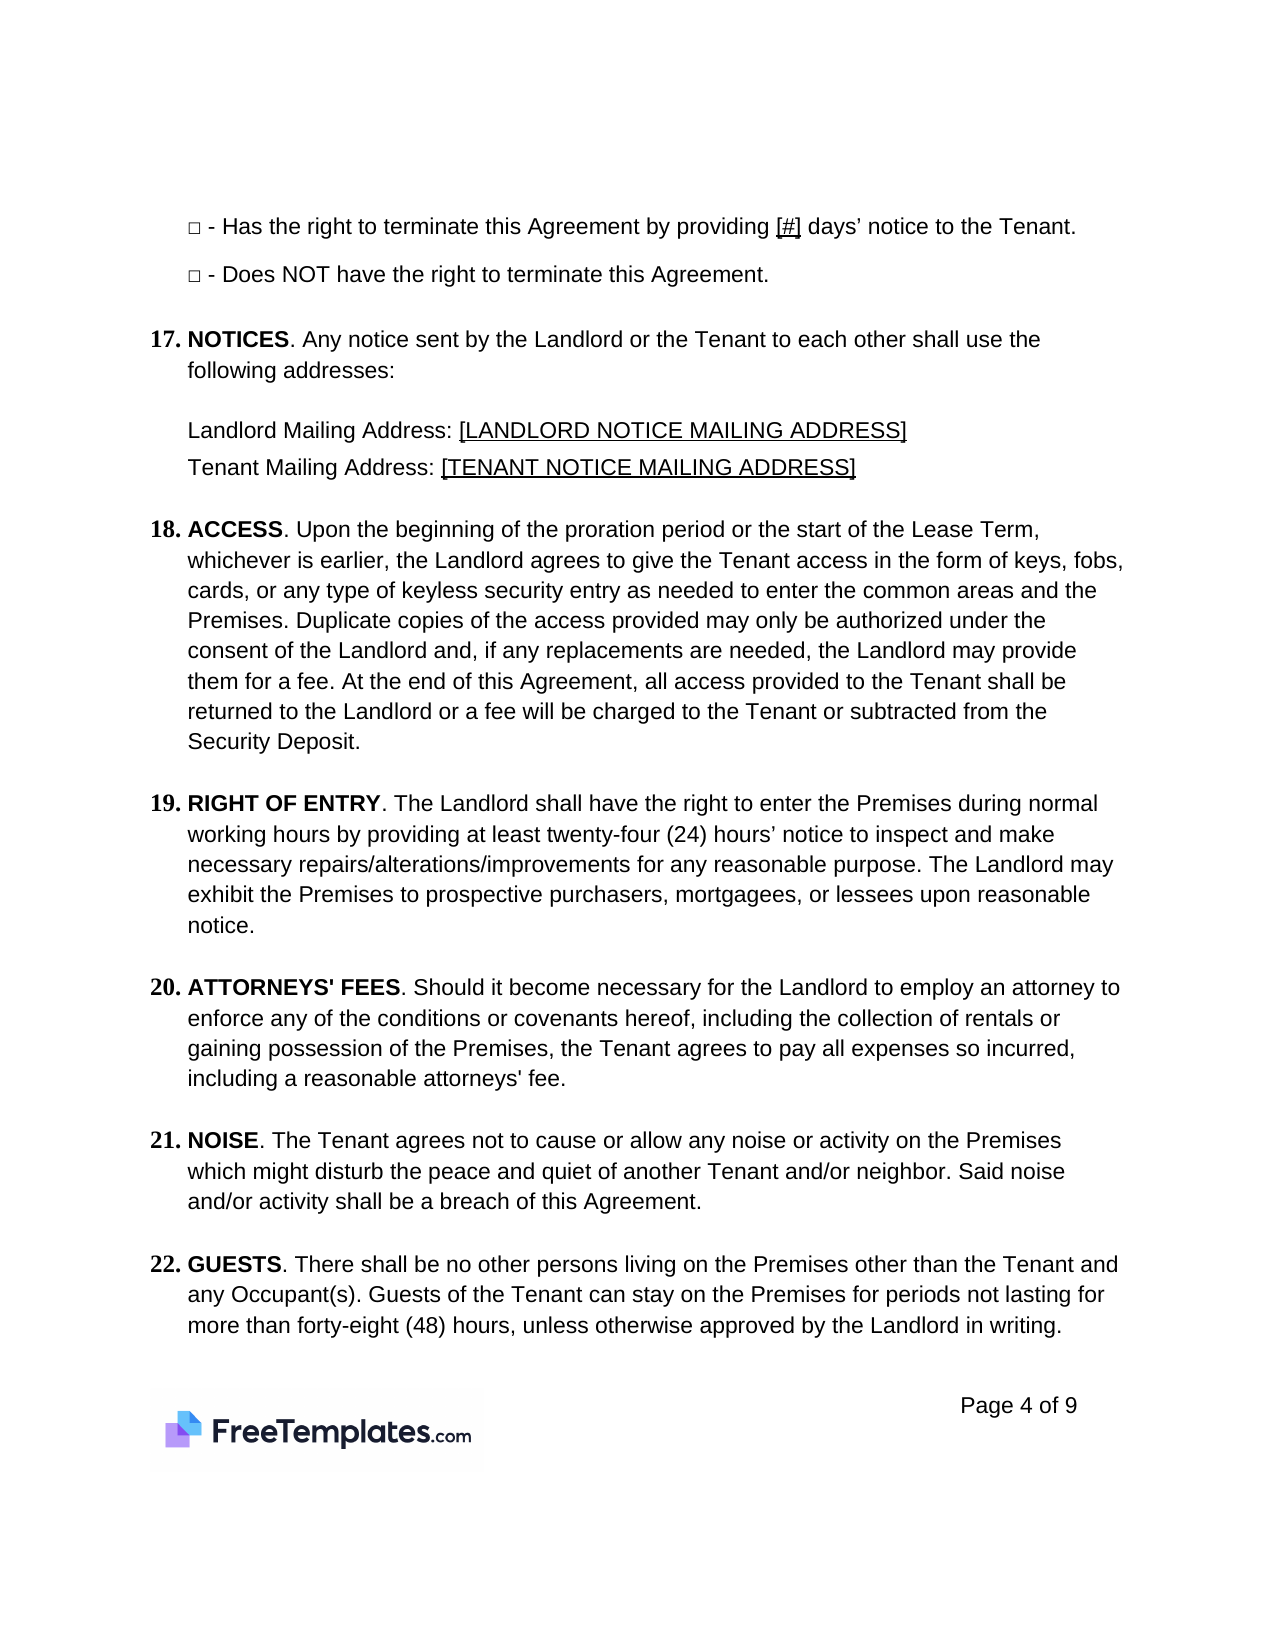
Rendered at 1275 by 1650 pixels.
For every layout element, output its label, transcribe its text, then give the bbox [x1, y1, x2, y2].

list ATTORNEYS' FEES. Should it become necessary for the Landlord to employ an attorney to enforce any of the conditions or covenants hereof, including the collection of rentals or gaining possession of the Premises, the Tenant agrees to pay all expenses so incurred, including a reasonable attorneys' fee. [150, 972, 1125, 1091]
list GUESTS. There shall be no other persons living on the Premises other than the Tenant and any Occupant(s). Guests of the Tenant can stay on the Premises for periods not lasting for more than forty-eight (48) hours, unless otherwise approved by the Landlord in writing. [150, 1249, 1125, 1338]
list Tenant Mailing Address: [TENANT NOTICE MAILING ADDRESS] [187, 454, 1125, 480]
list NOISE. The Tenant agrees not to cause or allow any noise or activity on the Premises which might disturb the peace and quiet of another Tenant and/or neighbor. Said noise and/or activity shall be a breach of this Agreement. [150, 1126, 1125, 1215]
list NOTICES. Any notice sent by the Landlord or the Tenant to each other shall use the following addresses: [150, 324, 1125, 383]
list Landlord Mailing Address: [LANDLORD NOTICE MAILING ADDRESS] [187, 417, 1125, 444]
list ☐ - Does NOT have the right to terminate this Agreement. [187, 258, 1125, 289]
list RIGHT OF ENTRY. The Landlord shall have the right to enter the Premises during normal working hours by providing at least twenty-four (24) hours’ notice to inspect and make necessary repairs/alterations/improvements for any reasonable purpose. The Landlord may exhibit the Premises to prospective purchasers, mortgagees, or lessees upon reasonable notice. [150, 788, 1125, 938]
list ACCESS. Upon the beginning of the proration period or the start of the Lease Term, whichever is earlier, the Landlord agrees to give the Tenant access in the form of keys, fobs, cards, or any type of keyless security entry as needed to enter the common areas and the Premises. Duplicate copies of the access provided may only be authorized under the consent of the Landlord and, if any replacements are needed, the Landlord may provide them for a fee. At the end of this Agreement, all access provided to the Tenant shall be returned to the Landlord or a fee will be charged to the Tenant or subtracted from the Security Deposit. [150, 514, 1125, 754]
list ☐ - Has the right to terminate this Agreement by providing [#] days’ notice to the Tenant. [187, 210, 1125, 241]
